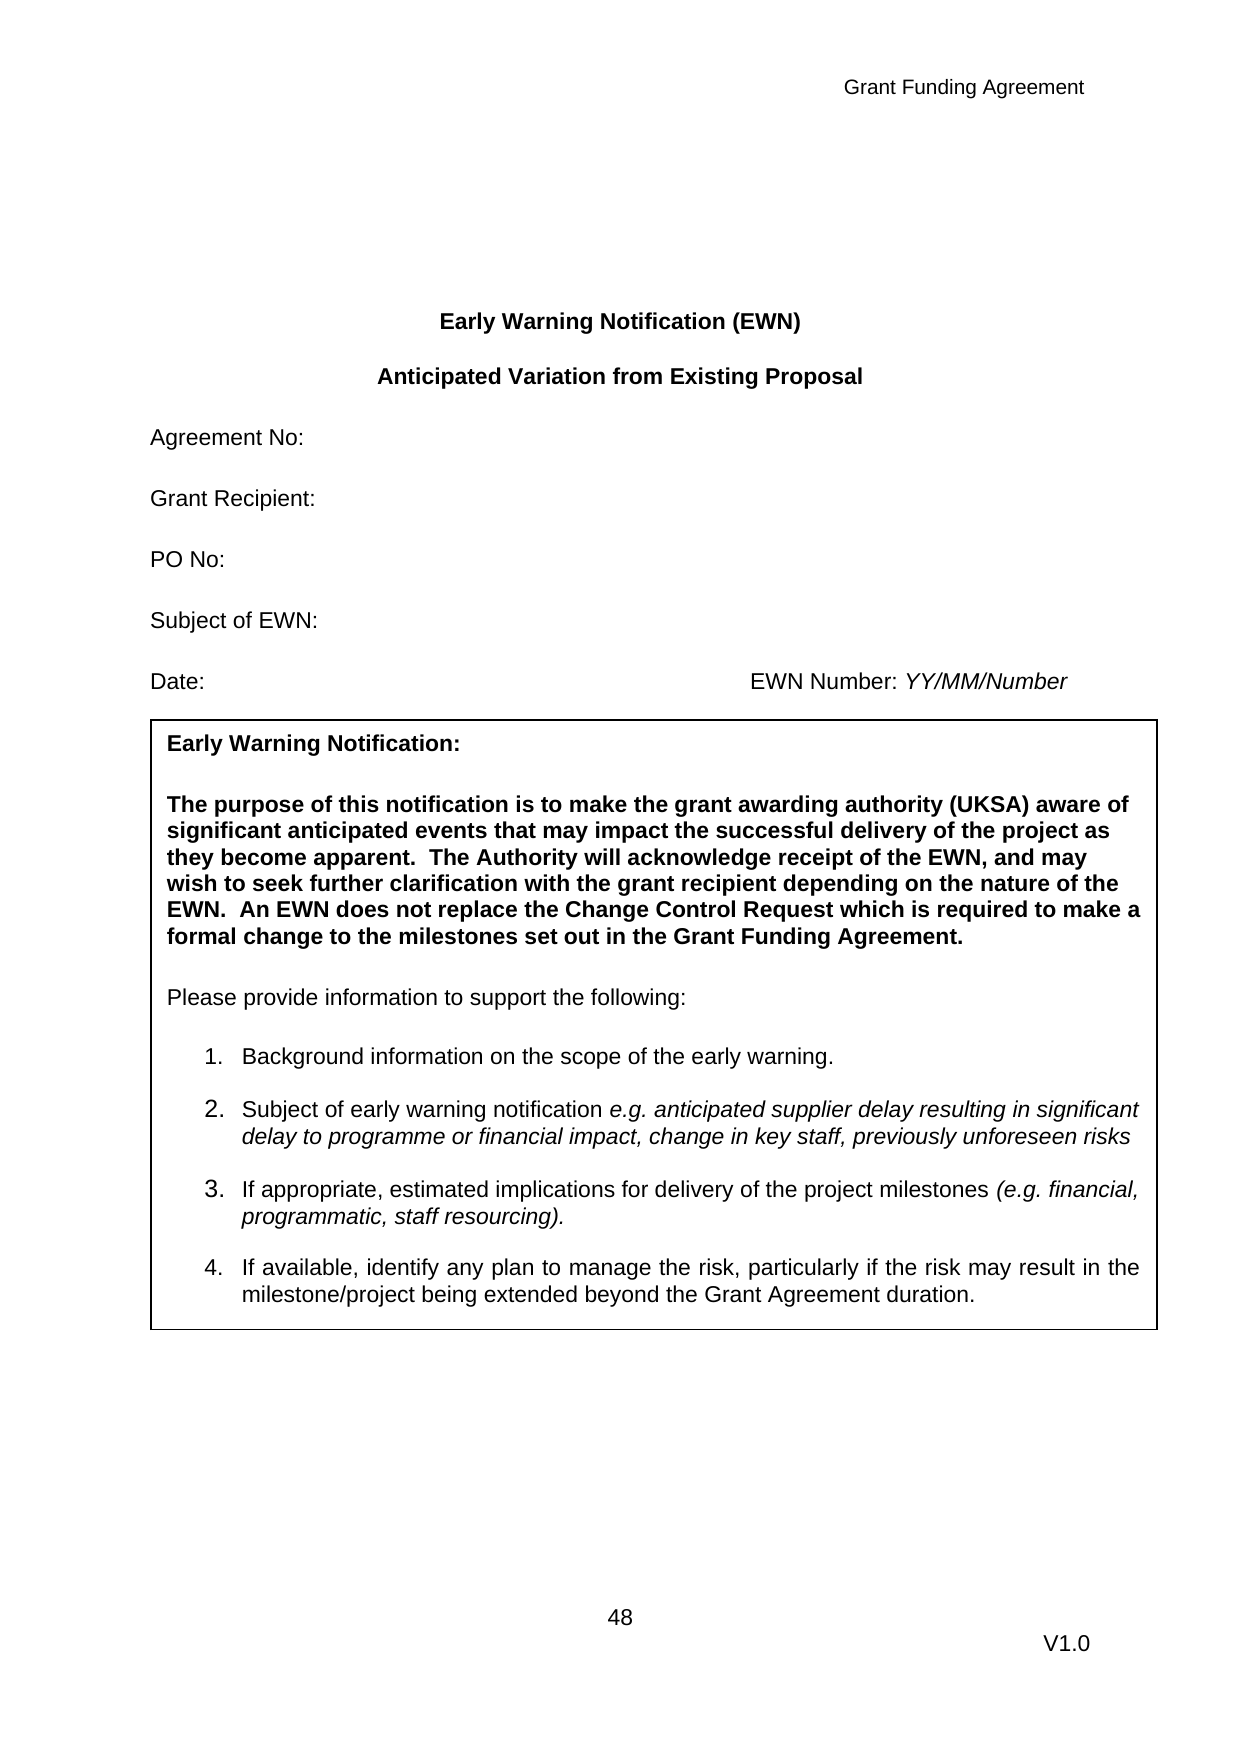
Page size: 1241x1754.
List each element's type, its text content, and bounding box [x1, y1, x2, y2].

text PO No: [150, 546, 1090, 572]
list Background information on the scope of the early warning. [204, 1043, 1141, 1069]
list If available, identify any plan to manage the risk, particularly if the risk may result in the milestone/project being extended beyond the Grant Agreement duration. [204, 1254, 1141, 1307]
text Subject of EWN: [150, 607, 1090, 633]
list If appropriate, estimated implications for delivery of the project milestones (e.g. financial, programmatic, staff resourcing). [204, 1174, 1141, 1229]
text Early Warning Notification: [167, 730, 1141, 756]
text Anticipated Variation from Existing Proposal [150, 363, 1090, 389]
list Subject of early warning notification e.g. anticipated supplier delay resulting in significant delay to programme or financial impact, change in key staff, previously unforeseen risks [204, 1094, 1141, 1149]
text Date: EWN Number: YY/MM/Number [150, 668, 1090, 694]
text Grant Recipient: [150, 485, 1090, 511]
text The purpose of this notification is to make the grant awarding authority (UKSA) aware of significant anticipated events that may impact the successful delivery of the project as they become apparent. The Authority will acknowledge receipt of the EWN, and may wish to seek further clarification with the grant recipient depending on the nature of the EWN. An EWN does not replace the Change Control Request which is required to make a formal change to the milestones set out in the Grant Funding Agreement. [167, 791, 1141, 949]
text Early Warning Notification (EWN) [150, 308, 1090, 334]
text Please provide information to support the following: [167, 984, 1141, 1010]
text Agreement No: [150, 424, 1090, 450]
